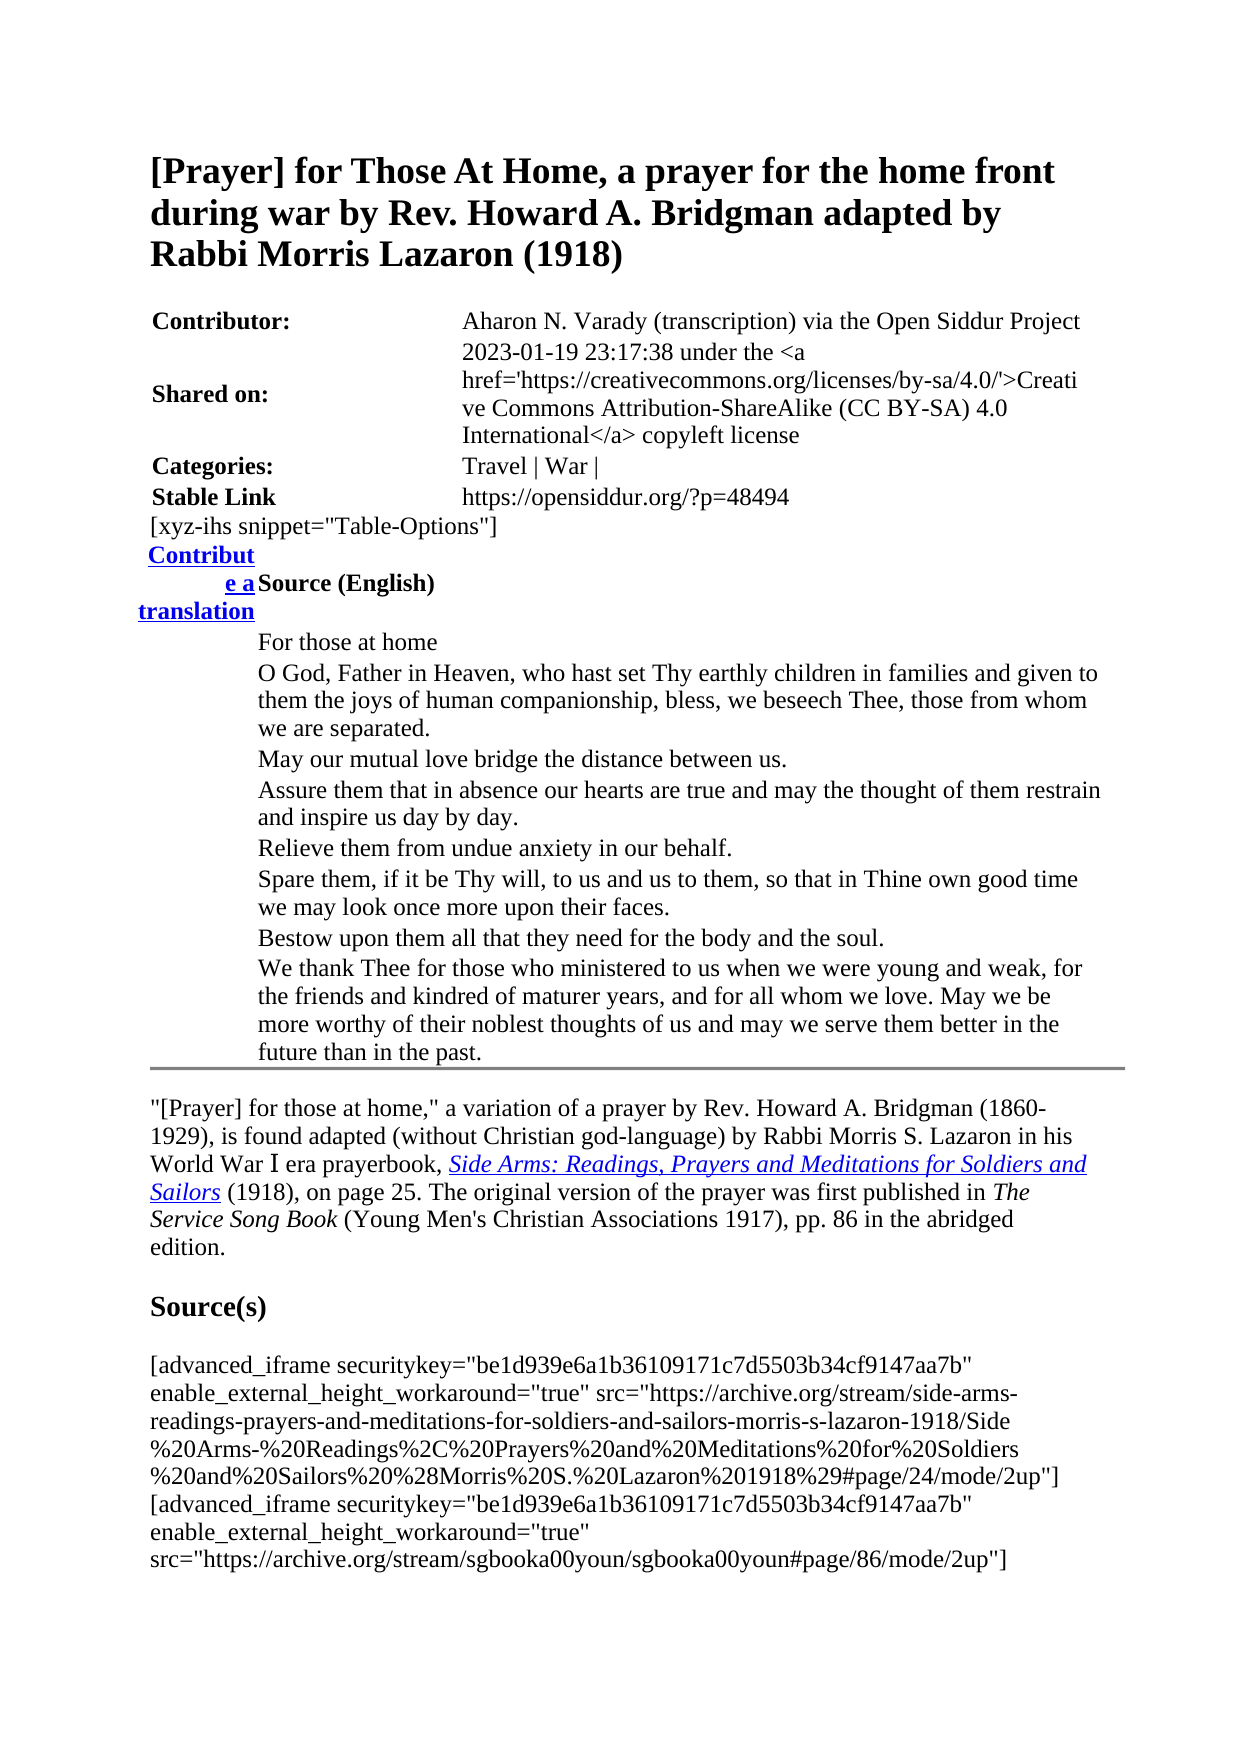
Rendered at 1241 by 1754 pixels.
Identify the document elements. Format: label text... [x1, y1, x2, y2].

table_cell https://opensiddur.org/?p=48494 [460, 481, 1090, 512]
table_cell For those at home [256, 626, 1105, 657]
table_cell Relieve them from undue anxiety in our behalf. [256, 833, 1105, 863]
table_cell [135, 922, 256, 953]
subtitle [Prayer] for Those At Home, a prayer for the home front during war by Rev. Howard A. Bridgman adapted by Rabbi Morris Lazaron (1918) [150, 150, 1090, 275]
table_cell Spare them, if it be Thy will, to us and us to them, so that in Thine own good time we may look once more upon their faces. [256, 864, 1105, 922]
text "[Prayer] for those at home," a variation of a prayer by Rev. Howard A. Bridgman (1860-1929), is found adapted (without Christian god-language) by Rabbi Morris S. Lazaron in his World War Ⅰ era prayerbook, Side Arms: Readings, Prayers and Meditations for Soldiers and Sailors (1918), on page 25. The original version of the prayer was first published in The Service Song Book (Young Men's Christian Associations 1917), pp. 86 in the abridged edition. [150, 1094, 1090, 1261]
table_cell [135, 774, 256, 833]
table_header Contribute a translation [135, 540, 256, 626]
table_header Aharon N. Varady (transcription) via the Open Siddur Project [460, 306, 1090, 337]
table_cell [135, 743, 256, 774]
table_cell Shared on: [150, 337, 460, 451]
table_cell May our mutual love bridge the distance between us. [256, 743, 1105, 774]
table_header Contributor: [150, 306, 460, 337]
table_cell [135, 626, 256, 657]
table_cell We thank Thee for those who ministered to us when we were young and weak, for the friends and kindred of maturer years, and for all whom we love. May we be more worthy of their noblest thoughts of us and may we serve them better in the future than in the past. [256, 953, 1105, 1066]
table_cell Stable Link [150, 481, 460, 512]
table_cell [135, 864, 256, 922]
table_cell Travel | War | [460, 451, 1090, 481]
table_cell [135, 953, 256, 1067]
text [advanced_iframe securitykey="be1d939e6a1b36109171c7d5503b34cf9147aa7b" enable_external_height_workaround="true" src="https://archive.org/stream/side-arms-readings-prayers-and-meditations-for-soldiers-and-sailors-morris-s-lazaron-1918/Side%20Arms-%20Readings%2C%20Prayers%20and%20Meditations%20for%20Soldiers%20and%20Sailors%20%28Morris%20S.%20Lazaron%201918%29#page/24/mode/2up"] [advanced_iframe securitykey="be1d939e6a1b36109171c7d5503b34cf9147aa7b" enable_external_height_workaround="true" src="https://archive.org/stream/sgbooka00youn/sgbooka00youn#page/86/mode/2up"] [150, 1352, 1090, 1573]
table_cell Assure them that in absence our hearts are true and may the thought of them restrain and inspire us day by day. [256, 774, 1105, 833]
table_cell Bestow upon them all that they need for the body and the soul. [256, 922, 1105, 953]
table_cell [135, 657, 256, 743]
table_header Source (English) [256, 540, 1105, 626]
table_cell 2023-01-19 23:17:38 under the <a href='https://creativecommons.org/licenses/by-sa/4.0/'>Creative Commons Attribution-ShareAlike (CC BY-SA) 4.0 International</a> copyleft license [460, 337, 1090, 451]
table_cell O God, Father in Heaven, who hast set Thy earthly children in families and given to them the joys of human companionship, bless, we beseech Thee, those from whom we are separated. [256, 657, 1105, 743]
table_cell Categories: [150, 451, 460, 481]
subtitle Source(s) [150, 1290, 1090, 1322]
table_cell [135, 833, 256, 863]
text [xyz-ihs snippet="Table-Options"] [150, 512, 1090, 540]
